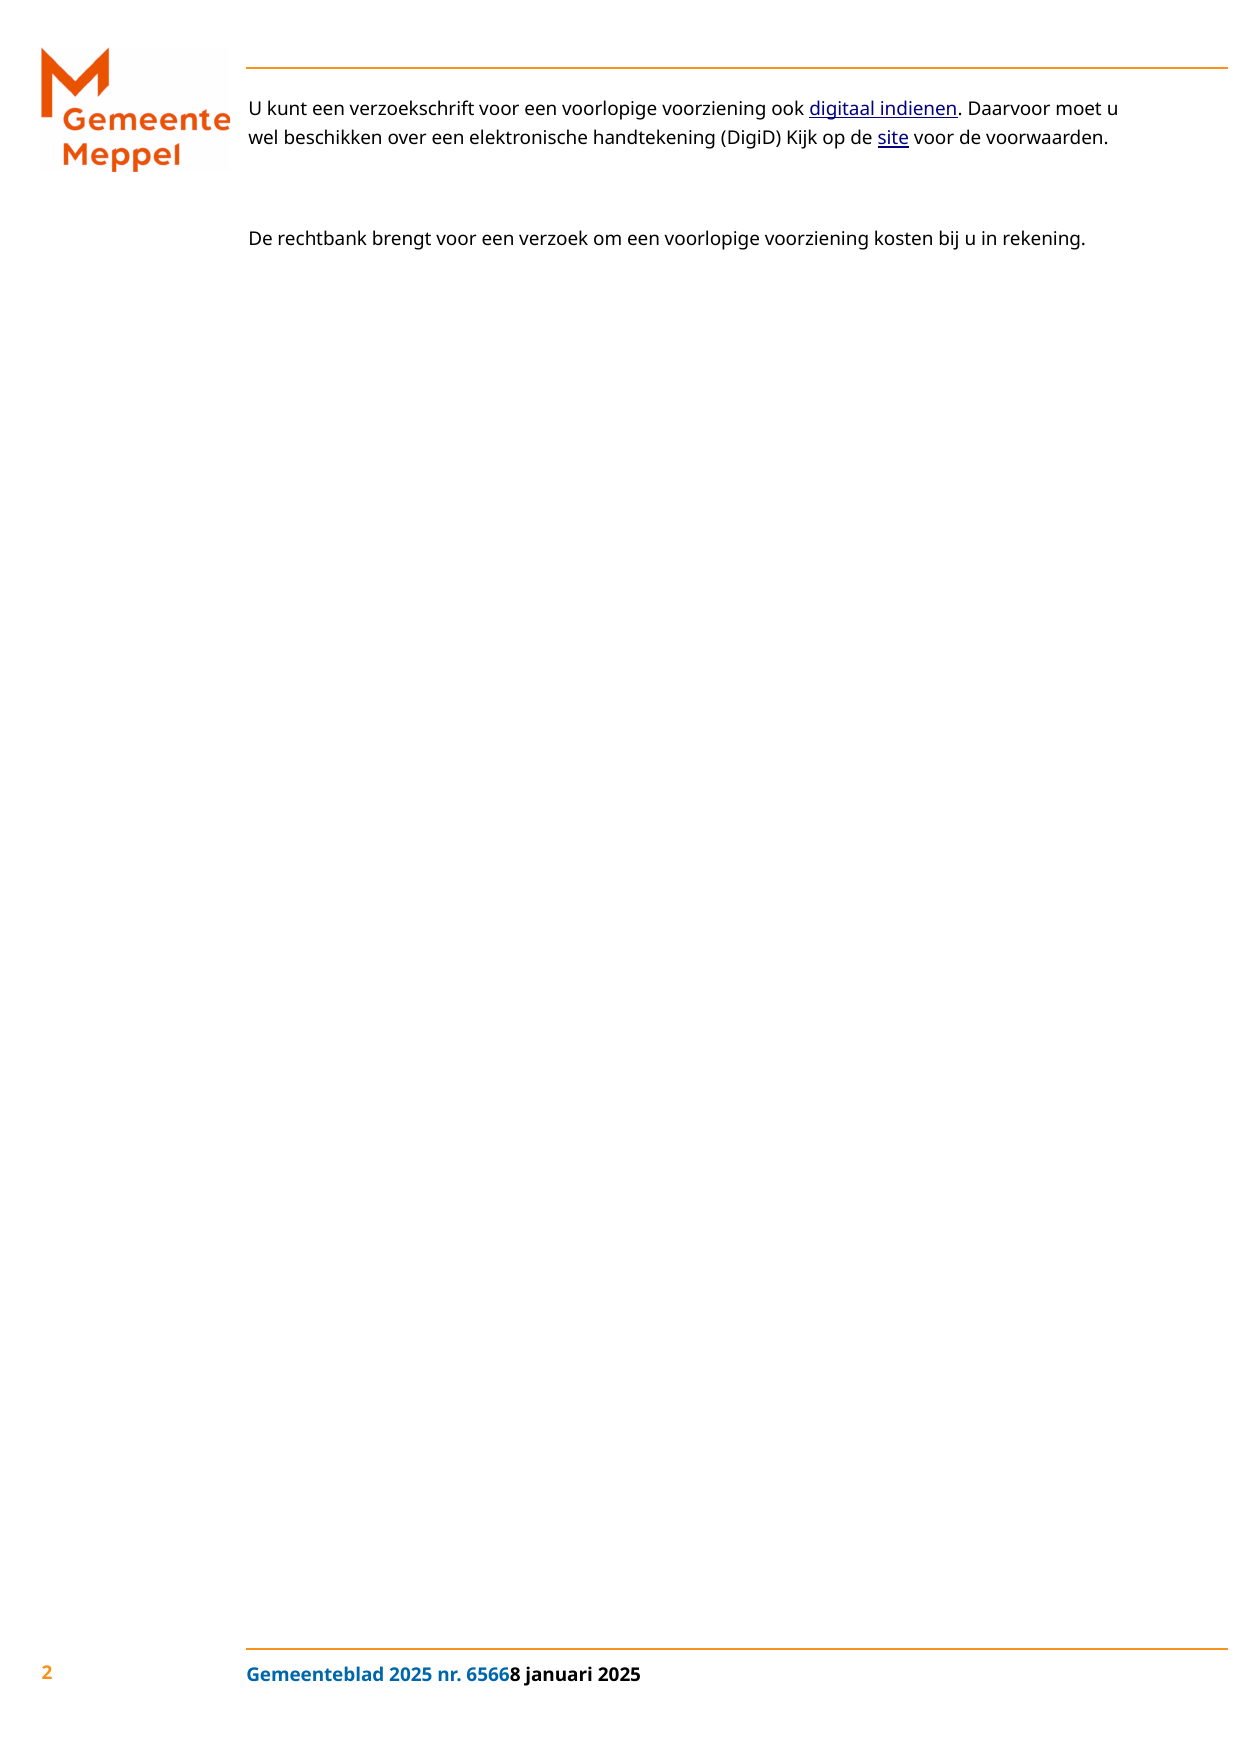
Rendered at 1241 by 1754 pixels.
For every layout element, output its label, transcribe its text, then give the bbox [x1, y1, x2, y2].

picture [41, 47, 231, 172]
text De rechtbank brengt voor een verzoek om een voorlopige voorziening kosten bij u in rekening. [248, 225, 1152, 251]
text U kunt een verzoekschrift voor een voorlopige voorziening ook digitaal indienen. Daarvoor moet u wel beschikken over een elektronische handtekening (DigiD) Kijk op de site voor de voorwaarden. [248, 95, 1152, 150]
